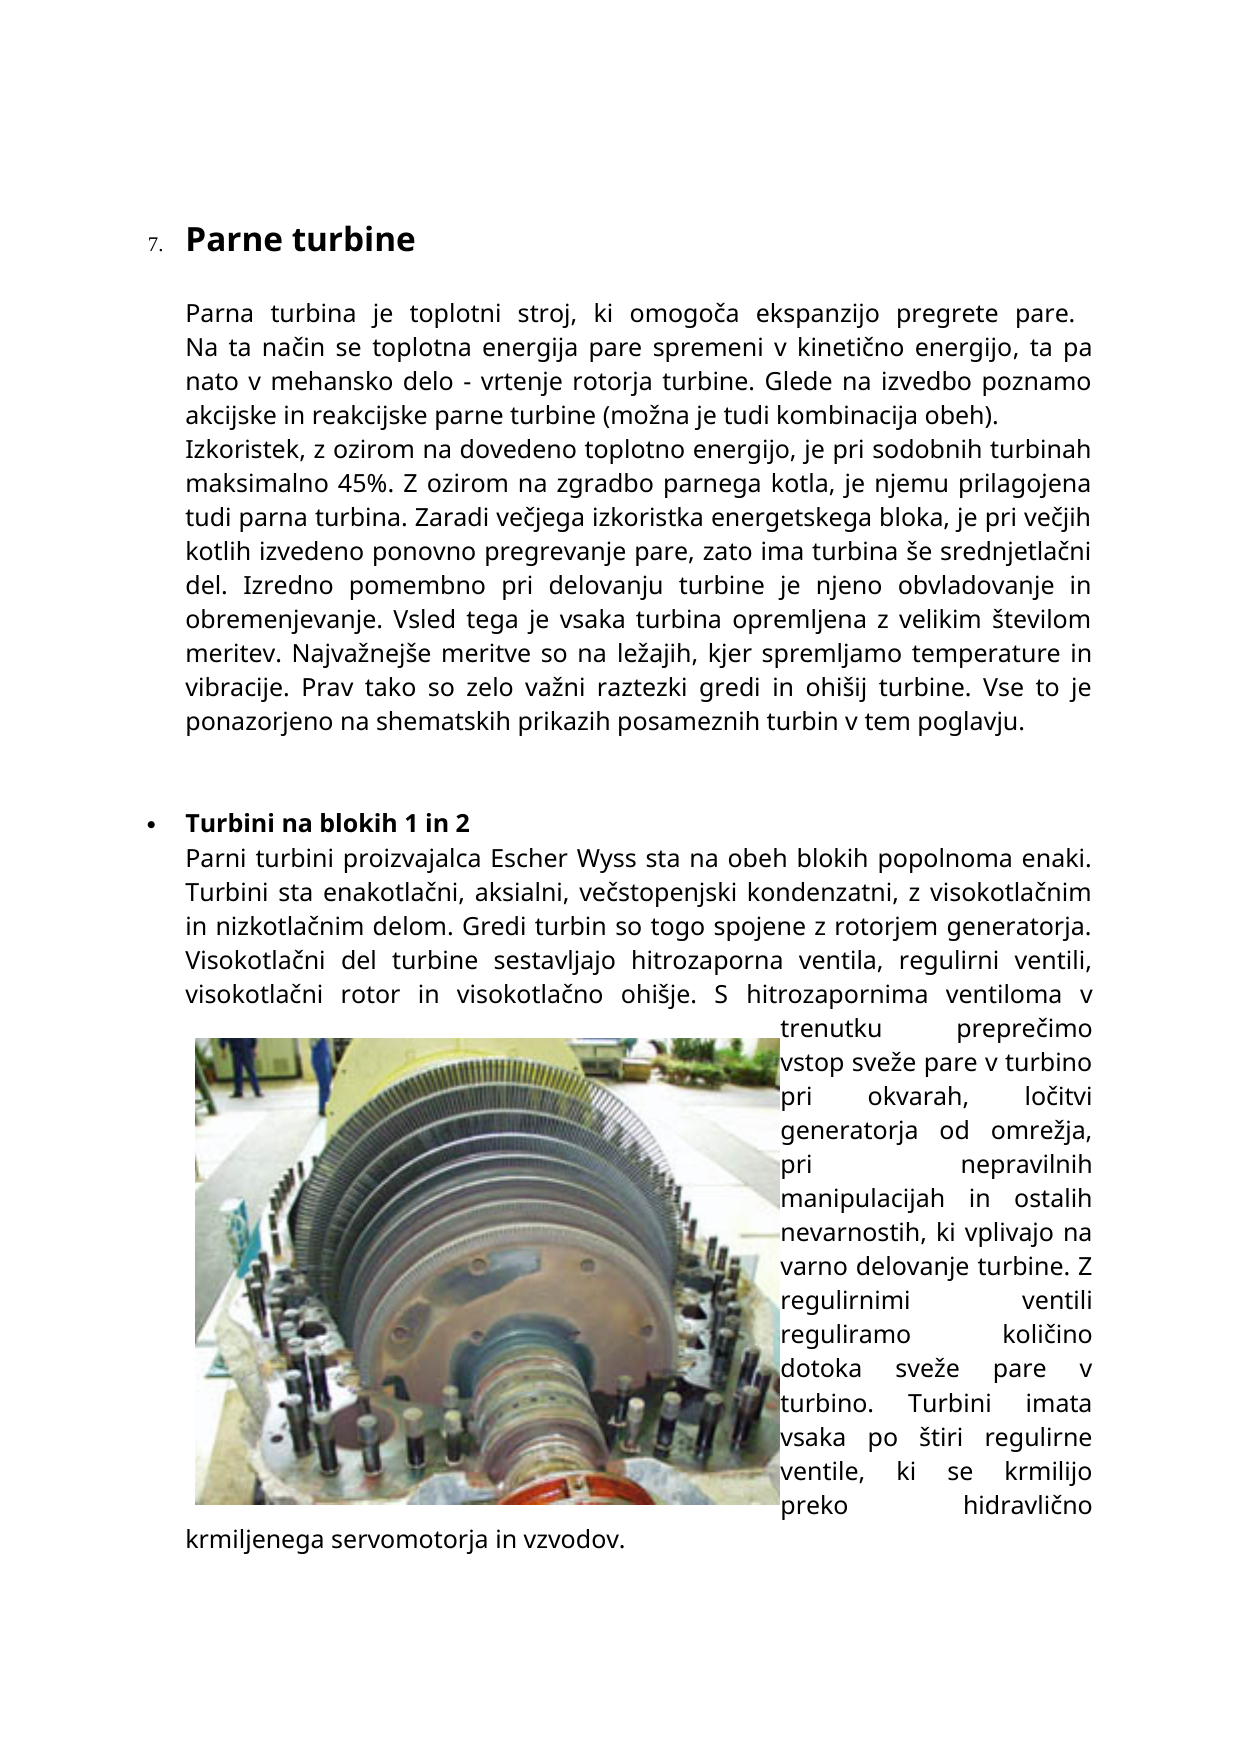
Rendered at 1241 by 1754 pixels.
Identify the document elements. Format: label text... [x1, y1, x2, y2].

text Parni turbini proizvajalca Escher Wyss sta na obeh blokih popolnoma enaki. Turbini sta enakotlačni, aksialni, večstopenjski kondenzatni, z visokotlačnim in nizkotlačnim delom. Gredi turbin so togo spojene z rotorjem generatorja. Visokotlačni del turbine sestavljajo hitrozaporna ventila, regulirni ventili, visokotlačni rotor in visokotlačno ohišje. S hitrozapornima ventiloma v trenutku preprečimo vstop sveže pare v turbino pri okvarah, ločitvi generatorja od omrežja, pri nepravilnih manipulacijah in ostalih nevarnostih, ki vplivajo na varno delovanje turbine. Z regulirnimi ventili reguliramo količino dotoka sveže pare v turbino. Turbini imata vsaka po štiri regulirne ventile, ki se krmilijo preko hidravlično krmiljenega servomotorja in vzvodov. [185, 840, 1093, 1556]
list Turbini na blokih 1 in 2 [148, 806, 1093, 840]
picture [195, 1038, 780, 1505]
text Parna turbina je toplotni stroj, ki omogoča ekspanzijo pregrete pare. Na ta način se toplotna energija pare spremeni v kinetično energijo, ta pa nato v mehansko delo - vrtenje rotorja turbine. Glede na izvedbo poznamo akcijske in reakcijske parne turbine (možna je tudi kombinacija obeh). [185, 295, 1093, 431]
list Parne turbine [148, 216, 1093, 261]
text Izkoristek, z ozirom na dovedeno toplotno energijo, je pri sodobnih turbinah maksimalno 45%. Z ozirom na zgradbo parnega kotla, je njemu prilagojena tudi parna turbina. Zaradi večjega izkoristka energetskega bloka, je pri večjih kotlih izvedeno ponovno pregrevanje pare, zato ima turbina še srednjetlačni del. Izredno pomembno pri delovanju turbine je njeno obvladovanje in obremenjevanje. Vsled tega je vsaka turbina opremljena z velikim številom meritev. Najvažnejše meritve so na ležajih, kjer spremljamo temperature in vibracije. Prav tako so zelo važni raztezki gredi in ohišij turbine. Vse to je ponazorjeno na shematskih prikazih posameznih turbin v tem poglavju. [185, 431, 1093, 738]
